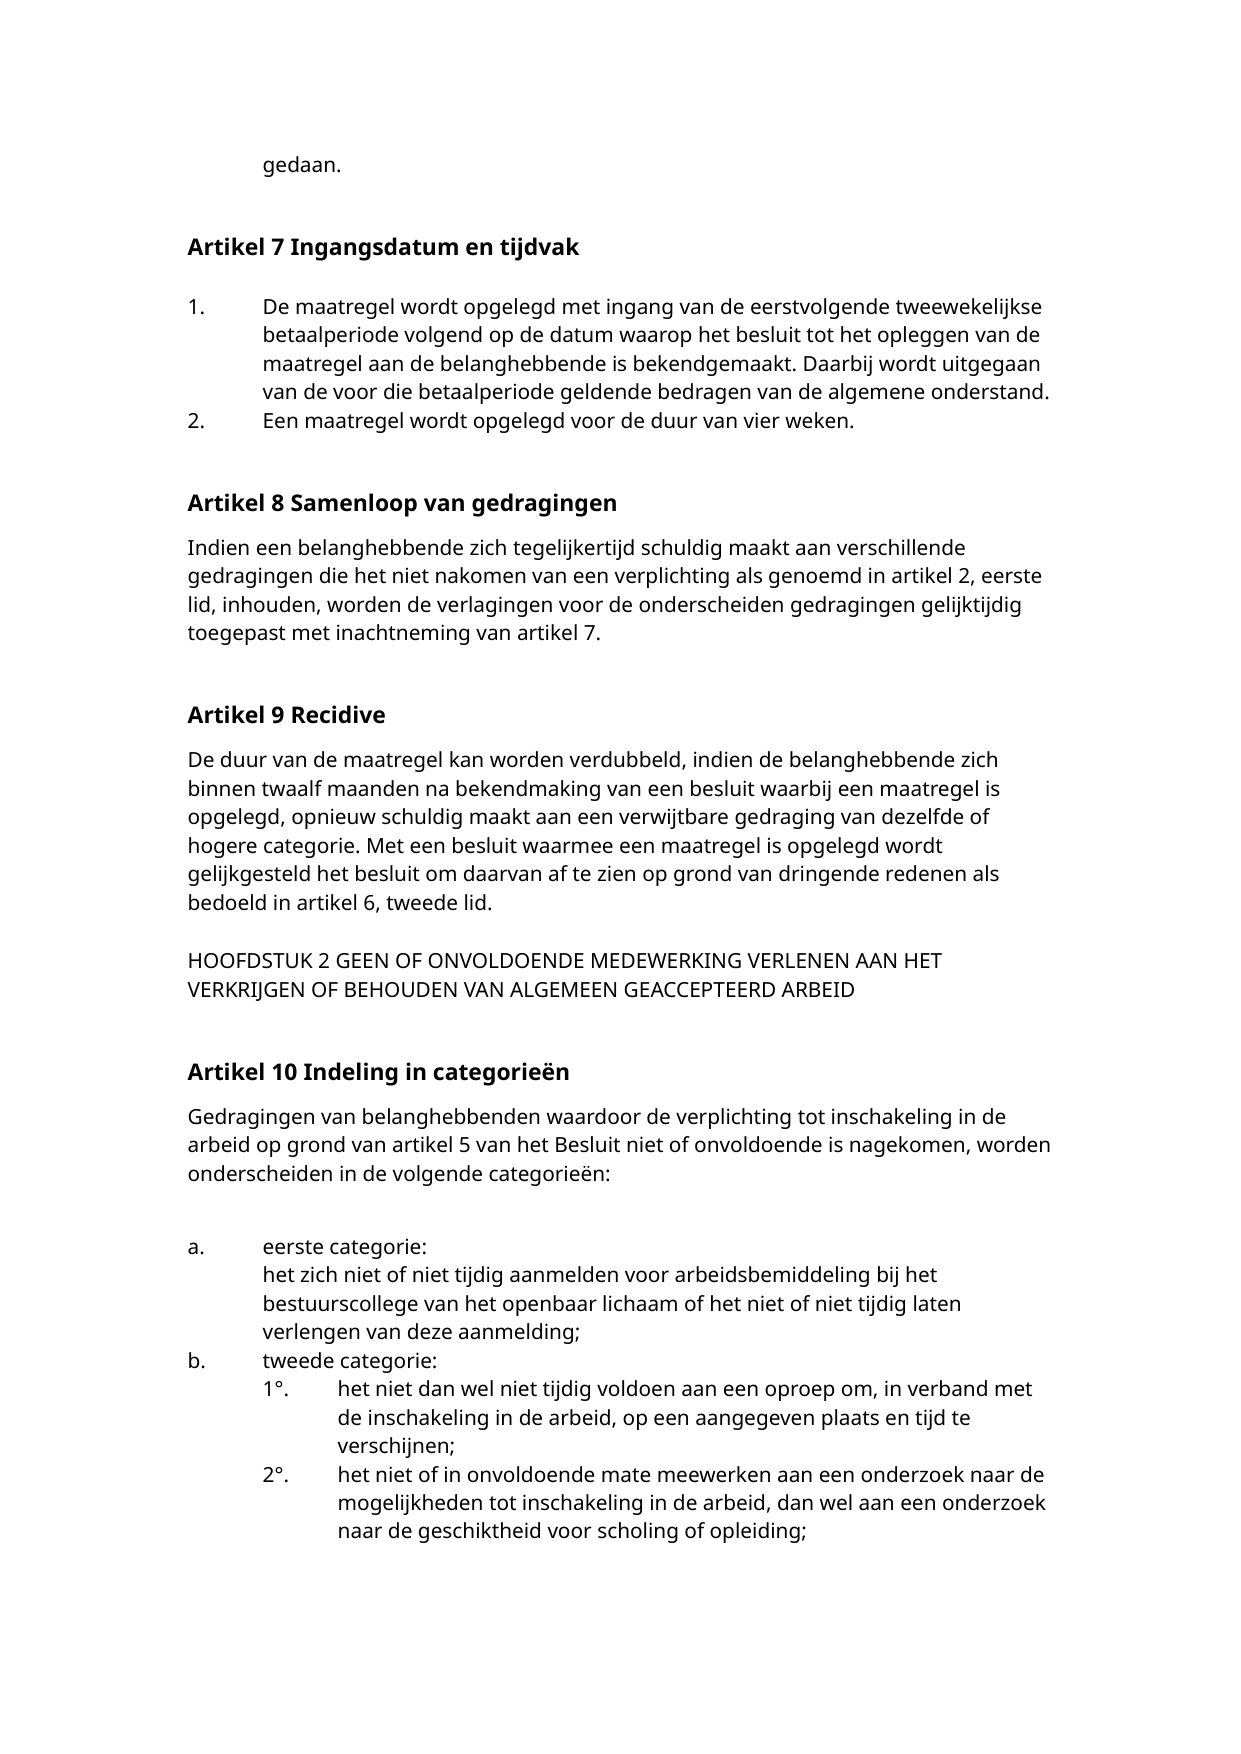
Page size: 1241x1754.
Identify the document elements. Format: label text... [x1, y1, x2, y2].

subtitle Artikel 9 Recidive [187, 699, 1053, 731]
text Indien een belanghebbende zich tegelijkertijd schuldig maakt aan verschillende gedragingen die het niet nakomen van een verplichting als genoemd in artikel 2, eerste lid, inhouden, worden de verlagingen voor de onderscheiden gedragingen gelijktijdig toegepast met inachtneming van artikel 7. [187, 533, 1053, 647]
subtitle Artikel 7 Ingangsdatum en tijdvak [187, 231, 1053, 262]
list gedaan. [187, 150, 1053, 178]
list eerste categorie: [187, 1232, 1053, 1261]
list het zich niet of niet tijdig aanmelden voor arbeidsbemiddeling bij het bestuurscollege van het openbaar lichaam of het niet of niet tijdig laten verlengen van deze aanmelding; [187, 1261, 1053, 1346]
list het niet of in onvoldoende mate meewerken aan een onderzoek naar de mogelijkheden tot inschakeling in de arbeid, dan wel aan een onderzoek naar de geschiktheid voor scholing of opleiding; [262, 1460, 1053, 1545]
subtitle Artikel 8 Samenloop van gedragingen [187, 487, 1053, 518]
text Gedragingen van belanghebbenden waardoor de verplichting tot inschakeling in de arbeid op grond van artikel 5 van het Besluit niet of onvoldoende is nagekomen, worden onderscheiden in de volgende categorieën: [187, 1102, 1053, 1187]
subtitle Artikel 10 Indeling in categorieën [187, 1056, 1053, 1087]
list De maatregel wordt opgelegd met ingang van de eerstvolgende tweewekelijkse betaalperiode volgend op de datum waarop het besluit tot het opleggen van de maatregel aan de belanghebbende is bekendgemaakt. Daarbij wordt uitgegaan van de voor die betaalperiode geldende bedragen van de algemene onderstand. [187, 292, 1053, 406]
list Een maatregel wordt opgelegd voor de duur van vier weken. [187, 406, 1053, 434]
text De duur van de maatregel kan worden verdubbeld, indien de belanghebbende zich binnen twaalf maanden na bekendmaking van een besluit waarbij een maatregel is opgelegd, opnieuw schuldig maakt aan een verwijtbare gedraging van dezelfde of hogere categorie. Met een besluit waarmee een maatregel is opgelegd wordt gelijkgesteld het besluit om daarvan af te zien op grond van dringende redenen als bedoeld in artikel 6, tweede lid. [187, 746, 1053, 916]
subtitle HOOFDSTUK 2 GEEN OF ONVOLDOENDE MEDEWERKING VERLENEN AAN HET VERKRIJGEN OF BEHOUDEN VAN ALGEMEEN GEACCEPTEERD ARBEID [187, 946, 1053, 1003]
list tweede categorie: [187, 1346, 1053, 1374]
list het niet dan wel niet tijdig voldoen aan een oproep om, in verband met de inschakeling in de arbeid, op een aangegeven plaats en tijd te verschijnen; [262, 1374, 1053, 1460]
